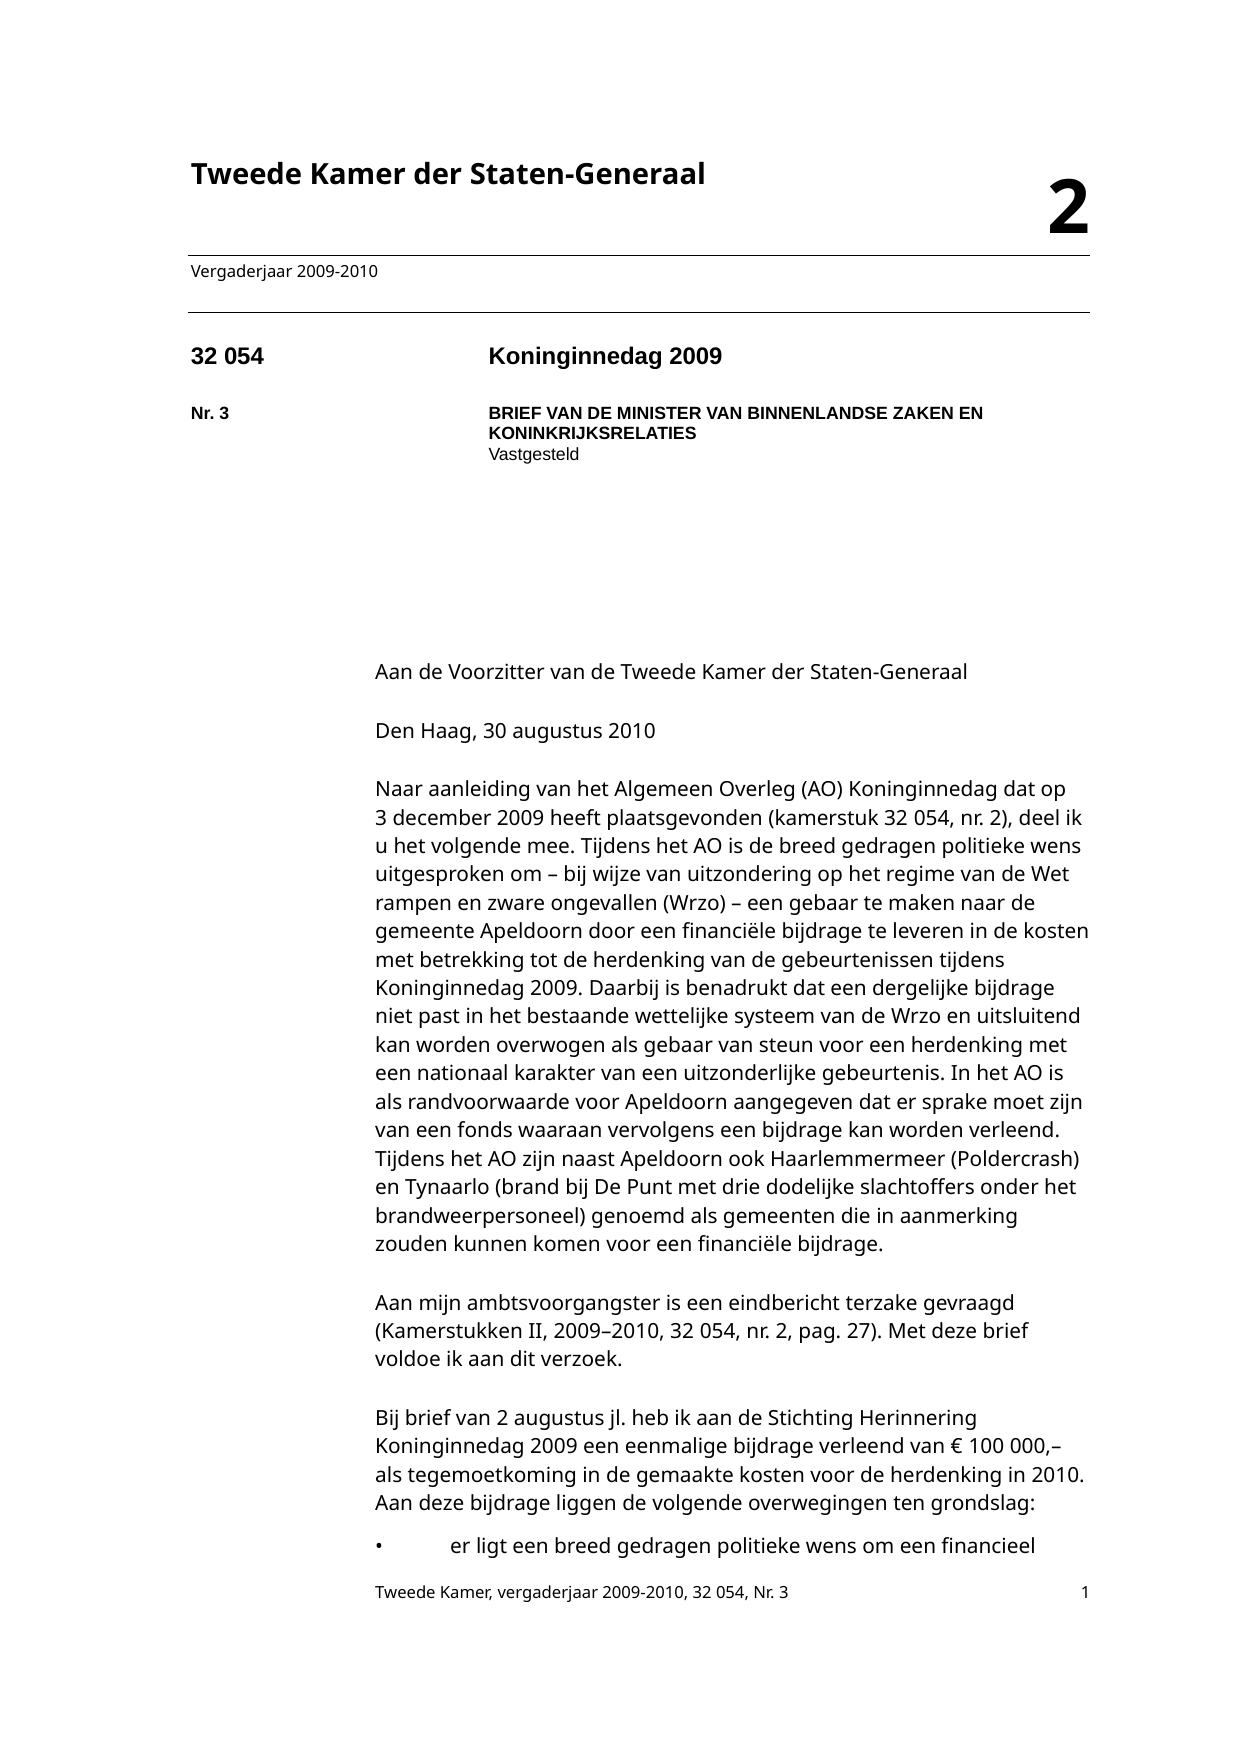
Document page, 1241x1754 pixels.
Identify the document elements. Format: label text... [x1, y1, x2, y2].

table_header 2 [910, 150, 1090, 255]
table_cell Koninginnedag 2009 [485, 339, 1090, 399]
text Tijdens het AO zijn naast Apeldoorn ook Haarlemmermeer (Poldercrash) en Tynaarlo (brand bij De Punt met drie dodelijke slachtoffers onder het brandweerpersoneel) genoemd als gemeenten die in aanmerking zouden kunnen komen voor een financiële bijdrage. [375, 1144, 1090, 1258]
table_cell [188, 313, 485, 339]
text Den Haag, 30 augustus 2010 [375, 716, 1090, 744]
table_cell Vergaderjaar 2009-2010 [188, 256, 485, 312]
table_cell Nr. 3 [188, 399, 485, 539]
text Aan mijn ambtsvoorgangster is een eindbericht terzake gevraagd (Kamerstukken II, 2009–2010, 32 054, nr. 2, pag. 27). Met deze brief voldoe ik aan dit verzoek. [375, 1288, 1090, 1373]
table_cell BRIEF VAN DE MINISTER VAN BINNENLANDSE ZAKEN EN KONINKRIJKSRELATIES Vastgesteld [485, 399, 1090, 539]
text Aan de Voorzitter van de Tweede Kamer der Staten-Generaal [375, 657, 1090, 686]
table_cell [485, 256, 1090, 312]
table_cell [485, 313, 1090, 339]
table_cell 32 054 [188, 339, 485, 399]
text Bij brief van 2 augustus jl. heb ik aan de Stichting Herinnering Koninginnedag 2009 een eenmalige bijdrage verleend van € 100 000,– als tegemoetkoming in de gemaakte kosten voor de herdenking in 2010. Aan deze bijdrage liggen de volgende overwegingen ten grondslag: [375, 1403, 1090, 1517]
text Naar aanleiding van het Algemeen Overleg (AO) Koninginnedag dat op 3 december 2009 heeft plaatsgevonden (kamerstuk 32 054, nr. 2), deel ik u het volgende mee. Tijdens het AO is de breed gedragen politieke wens uitgesproken om – bij wijze van uitzondering op het regime van de Wet rampen en zware ongevallen (Wrzo) – een gebaar te maken naar de gemeente Apeldoorn door een financiële bijdrage te leveren in de kosten met betrekking tot de herdenking van de gebeurtenissen tijdens Koninginnedag 2009. Daarbij is benadrukt dat een dergelijke bijdrage niet past in het bestaande wettelijke systeem van de Wrzo en uitsluitend kan worden overwogen als gebaar van steun voor een herdenking met een nationaal karakter van een uitzonderlijke gebeurtenis. In het AO is als randvoorwaarde voor Apeldoorn aangegeven dat er sprake moet zijn van een fonds waaraan vervolgens een bijdrage kan worden verleend. [375, 774, 1090, 1144]
list er ligt een breed gedragen politieke wens om een financieel [375, 1532, 1090, 1560]
table_header Tweede Kamer der Staten-Generaal [188, 150, 909, 255]
